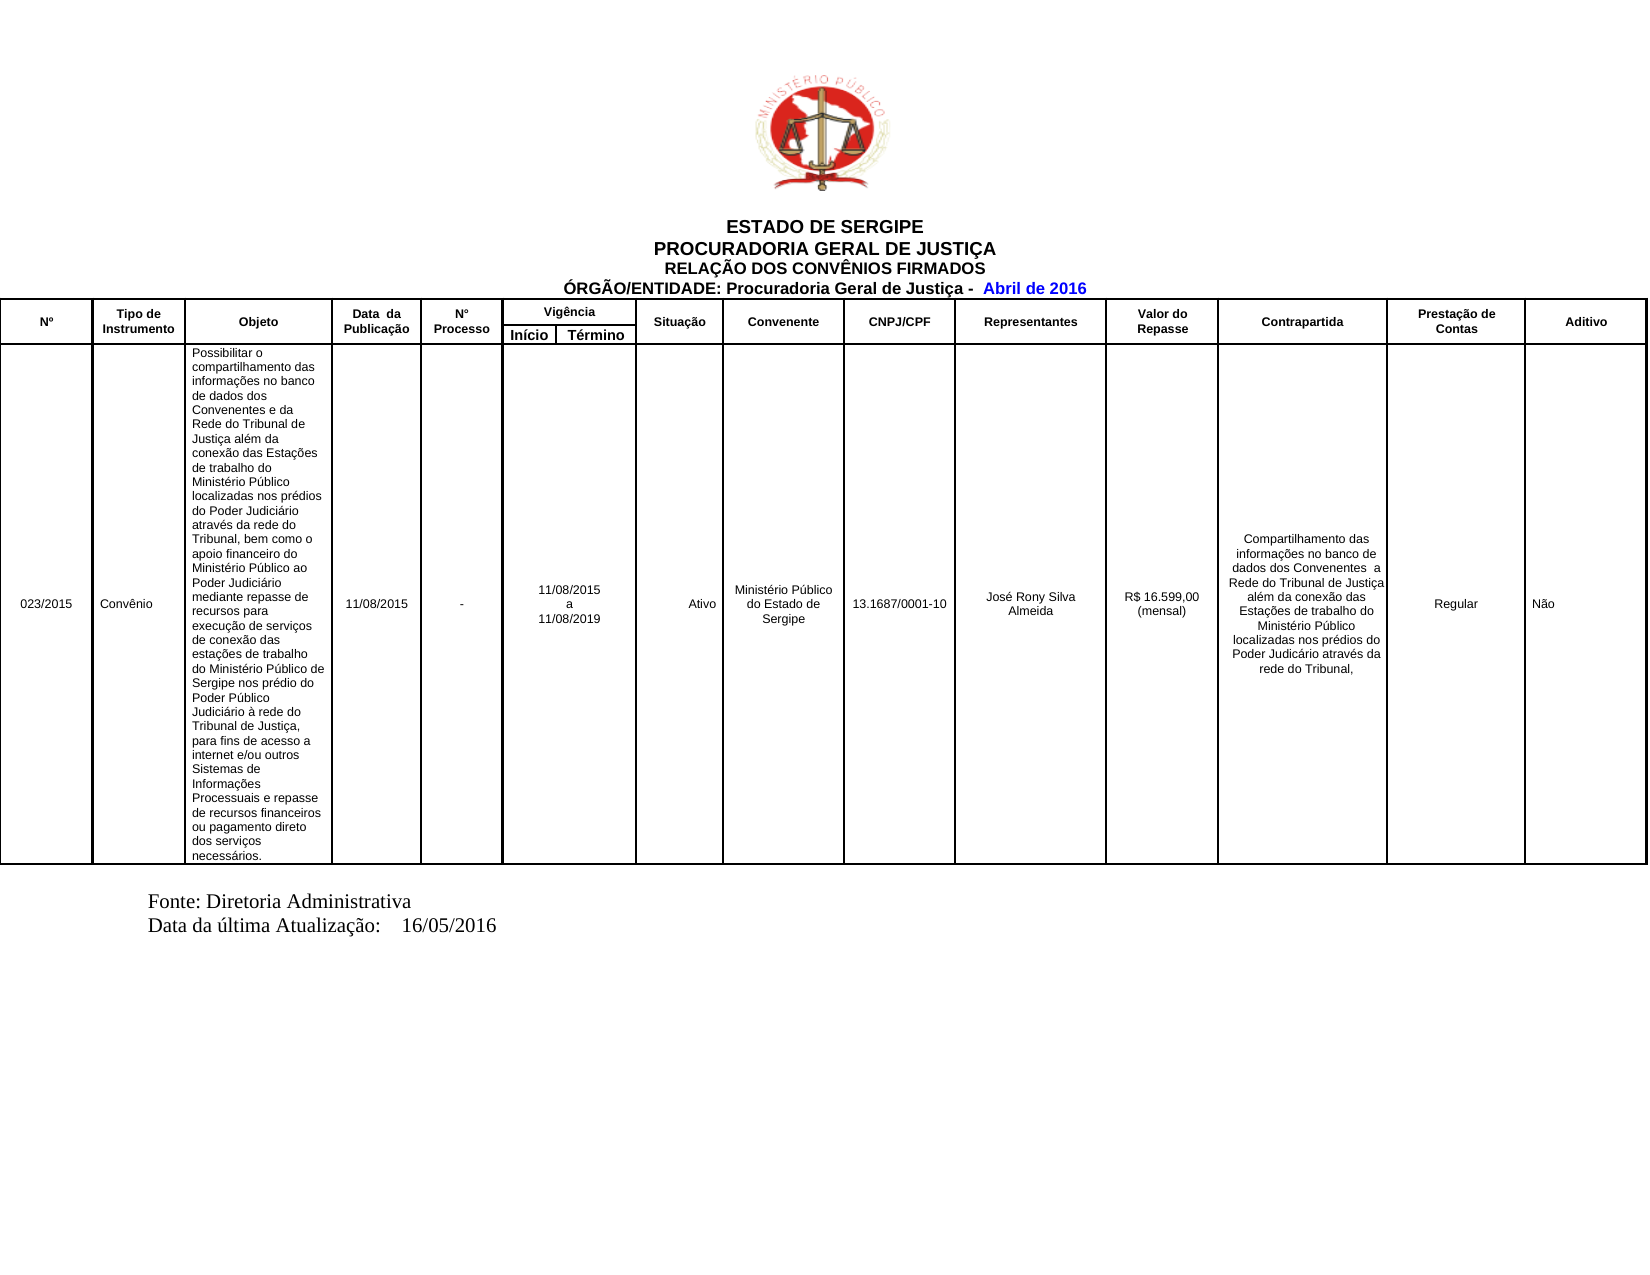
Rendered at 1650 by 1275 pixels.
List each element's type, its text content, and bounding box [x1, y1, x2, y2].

table_cell 11/08/2015 [333, 345, 420, 863]
table_header N° Processo [422, 300, 501, 343]
table_header Contrapartida [1219, 300, 1386, 343]
table_cell José Rony Silva Almeida [956, 345, 1105, 863]
table_cell Convênio [94, 345, 184, 863]
table_header CNPJ/CPF [845, 300, 954, 343]
table_cell Possibilitar o compartilhamento das informações no banco de dados dos Convenentes e da Rede do Tribunal de Justiça além da conexão das Estações de trabalho do Ministério Público localizadas nos prédios do Poder Judiciário através da rede do Tribunal, bem como o apoio financeiro do Ministério Público ao Poder Judiciário mediante repasse de recursos para execução de serviços de conexão das estações de trabalho do Ministério Público de Sergipe nos prédio do Poder Público Judiciário à rede do Tribunal de Justiça, para fins de acesso a internet e/ou outros Sistemas de Informações Processuais e repasse de recursos financeiros ou pagamento direto dos serviços necessários. [186, 345, 331, 863]
table_header Vigência [504, 300, 635, 324]
table_header Objeto [186, 300, 331, 343]
table_header Tipo de Instrumento [94, 300, 184, 343]
table_header Situação [637, 300, 722, 343]
table_cell Início [504, 326, 555, 343]
table_cell R$ 16.599,00 (mensal) [1107, 345, 1217, 863]
text Fonte: Diretoria Administrativa [148, 889, 1502, 913]
table_header Data da Publicação [333, 300, 420, 343]
table_cell Regular [1388, 345, 1524, 863]
table_cell Ministério Público do Estado de Sergipe [724, 345, 843, 863]
table_header Nº [1, 300, 91, 343]
text RELAÇÃO DOS CONVÊNIOS FIRMADOS [148, 259, 1502, 278]
table_cell Não [1526, 345, 1645, 863]
table_header Representantes [956, 300, 1105, 343]
table_cell - [422, 345, 501, 863]
table_header Valor do Repasse [1107, 300, 1217, 343]
table_cell 11/08/2015 a 11/08/2019 [504, 345, 635, 863]
text Data da última Atualização: 16/05/2016 [148, 913, 1502, 937]
table_cell Ativo [637, 345, 722, 863]
table_header Aditivo [1526, 300, 1645, 343]
text ÓRGÃO/ENTIDADE: Procuradoria Geral de Justiça - Abril de 2016 [148, 278, 1502, 298]
table_header Prestação de Contas [1388, 300, 1524, 343]
table_cell Compartilhamento das informações no banco de dados dos Convenentes a Rede do Tribunal de Justiça além da conexão das Estações de trabalho do Ministério Público localizadas nos prédios do Poder Judicário através da rede do Tribunal, [1219, 345, 1386, 863]
table_cell 13.1687/0001-10 [845, 345, 954, 863]
table_cell 023/2015 [1, 345, 91, 863]
table_header Convenente [724, 300, 843, 343]
table_cell Término [557, 326, 635, 343]
